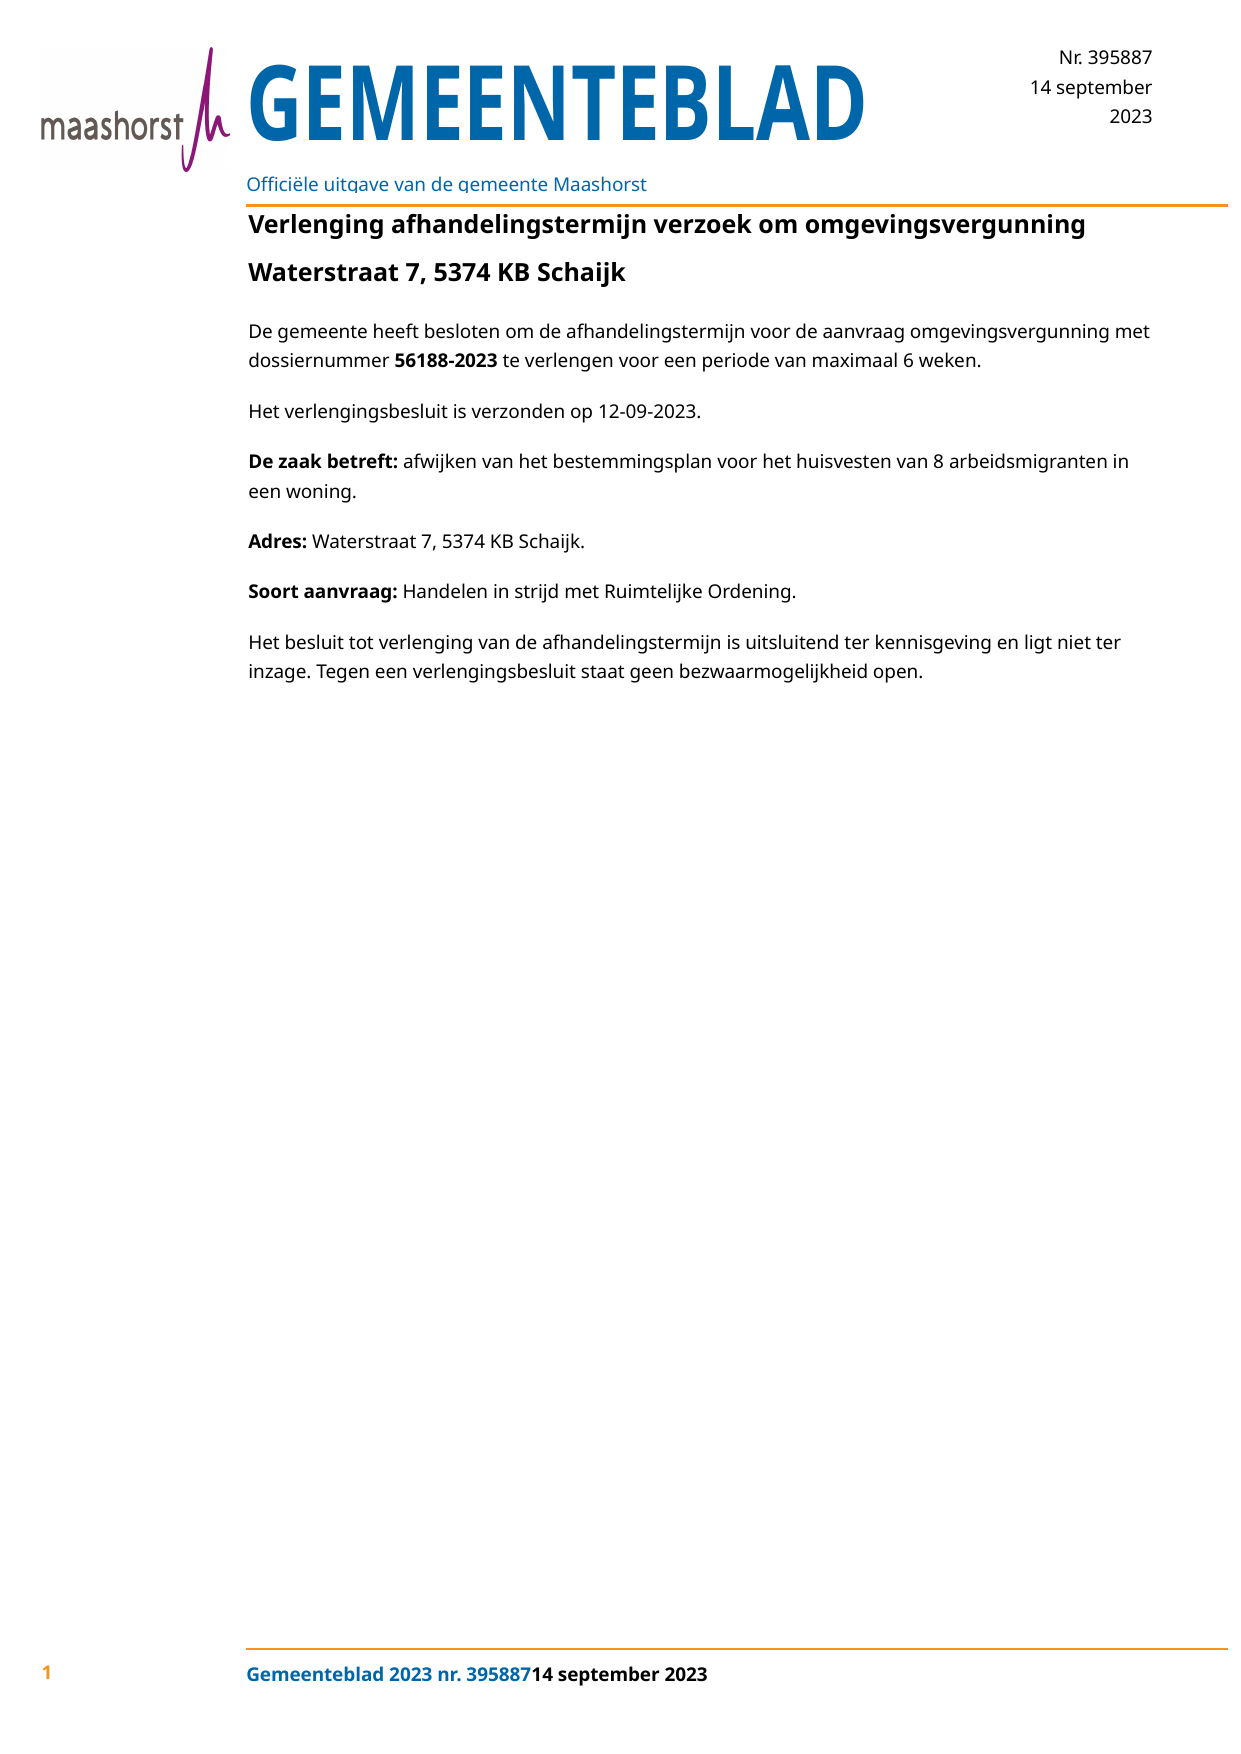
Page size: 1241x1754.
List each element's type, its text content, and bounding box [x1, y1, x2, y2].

text Adres: Waterstraat 7, 5374 KB Schaijk. [248, 528, 1152, 554]
text De gemeente heeft besloten om de afhandelingstermijn voor de aanvraag omgevingsvergunning met dossiernummer 56188-2023 te verlengen voor een periode van maximaal 6 weken. [248, 318, 1152, 373]
text Soort aanvraag: Handelen in strijd met Ruimtelijke Ordening. [248, 579, 1152, 604]
text De zaak betreft: afwijken van het bestemmingsplan voor het huisvesten van 8 arbeidsmigranten in een woning. [248, 448, 1152, 504]
picture [41, 47, 231, 172]
text Het verlengingsbesluit is verzonden op 12-09-2023. [248, 398, 1152, 424]
text Verlenging afhandelingstermijn verzoek om omgevingsvergunning Waterstraat 7, 5374 KB Schaijk [248, 207, 1152, 288]
text Het besluit tot verlenging van de afhandelingstermijn is uitsluitend ter kennisgeving en ligt niet ter inzage. Tegen een verlengingsbesluit staat geen bezwaarmogelijkheid open. [248, 629, 1152, 684]
